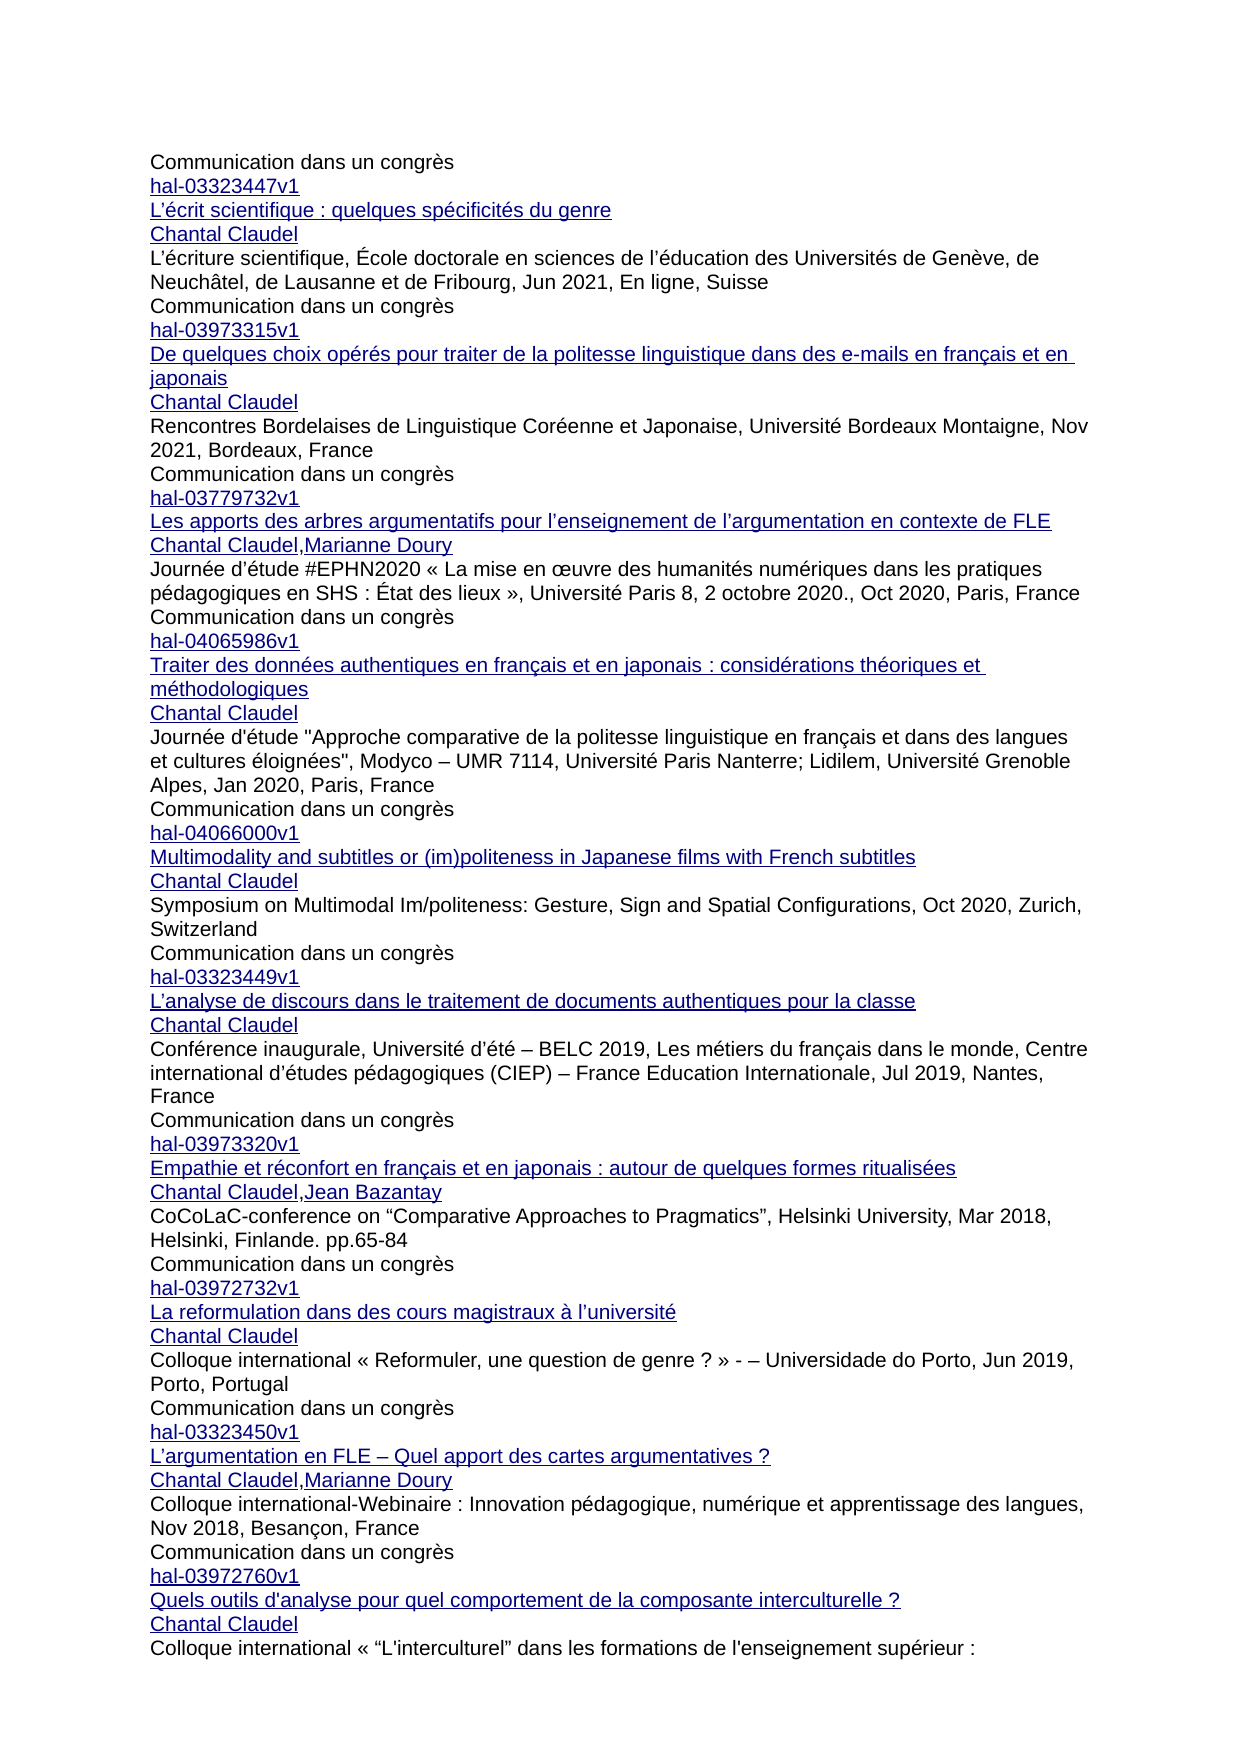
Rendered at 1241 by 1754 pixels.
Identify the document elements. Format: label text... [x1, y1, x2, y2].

table_cell Empathie et réconfort en français et en japonais : autour de quelques formes ritualisées Chantal Claudel,Jean Bazantay CoCoLaC-conference on “Comparative Approaches to Pragmatics”, Helsinki University, Mar 2018, Helsinki, Finlande. pp.65-84 Communication dans un congrès hal-03972732v1 [150, 1156, 1090, 1300]
table_cell L’analyse de discours dans le traitement de documents authentiques pour la classe Chantal Claudel Conférence inaugurale, Université d’été – BELC 2019, Les métiers du français dans le monde, Centre international d’études pédagogiques (CIEP) – France Education Internationale, Jul 2019, Nantes, France Communication dans un congrès hal-03973320v1 [150, 989, 1090, 1156]
table_cell De quelques choix opérés pour traiter de la politesse linguistique dans des e-mails en français et en japonais Chantal Claudel Rencontres Bordelaises de Linguistique Coréenne et Japonaise, Université Bordeaux Montaigne, Nov 2021, Bordeaux, France Communication dans un congrès hal-03779732v1 [150, 342, 1090, 509]
table_cell Quels outils d'analyse pour quel comportement de la composante interculturelle ? Chantal Claudel Colloque international « “L'interculturel” dans les formations de l'enseignement supérieur : [150, 1588, 1090, 1659]
table_cell Les apports des arbres argumentatifs pour l’enseignement de l’argumentation en contexte de FLE Chantal Claudel,Marianne Doury Journée d’étude #EPHN2020 « La mise en œuvre des humanités numériques dans les pratiques pédagogiques en SHS : État des lieux », Université Paris 8, 2 octobre 2020., Oct 2020, Paris, France Communication dans un congrès hal-04065986v1 [150, 509, 1090, 653]
table_cell Traiter des données authentiques en français et en japonais : considérations théoriques et méthodologiques Chantal Claudel Journée d'étude "Approche comparative de la politesse linguistique en français et dans des langues et cultures éloignées", Modyco – UMR 7114, Université Paris Nanterre; Lidilem, Université Grenoble Alpes, Jan 2020, Paris, France Communication dans un congrès hal-04066000v1 [150, 653, 1090, 845]
table_cell L’argumentation en FLE – Quel apport des cartes argumentatives ? Chantal Claudel,Marianne Doury Colloque international-Webinaire : Innovation pédagogique, numérique et apprentissage des langues, Nov 2018, Besançon, France Communication dans un congrès hal-03972760v1 [150, 1444, 1090, 1587]
table_cell L’écrit scientifique : quelques spécificités du genre Chantal Claudel L’écriture scientifique, École doctorale en sciences de l’éducation des Universités de Genève, de Neuchâtel, de Lausanne et de Fribourg, Jun 2021, En ligne, Suisse Communication dans un congrès hal-03973315v1 [150, 198, 1090, 342]
table_cell La reformulation dans des cours magistraux à l’université Chantal Claudel Colloque international « Reformuler, une question de genre ? » - – Universidade do Porto, Jun 2019, Porto, Portugal Communication dans un congrès hal-03323450v1 [150, 1300, 1090, 1444]
table_cell Communication dans un congrès hal-03323447v1 [150, 150, 1090, 198]
table_cell Multimodality and subtitles or (im)politeness in Japanese films with French subtitles Chantal Claudel Symposium on Multimodal Im/politeness: Gesture, Sign and Spatial Configurations, Oct 2020, Zurich, Switzerland Communication dans un congrès hal-03323449v1 [150, 845, 1090, 988]
